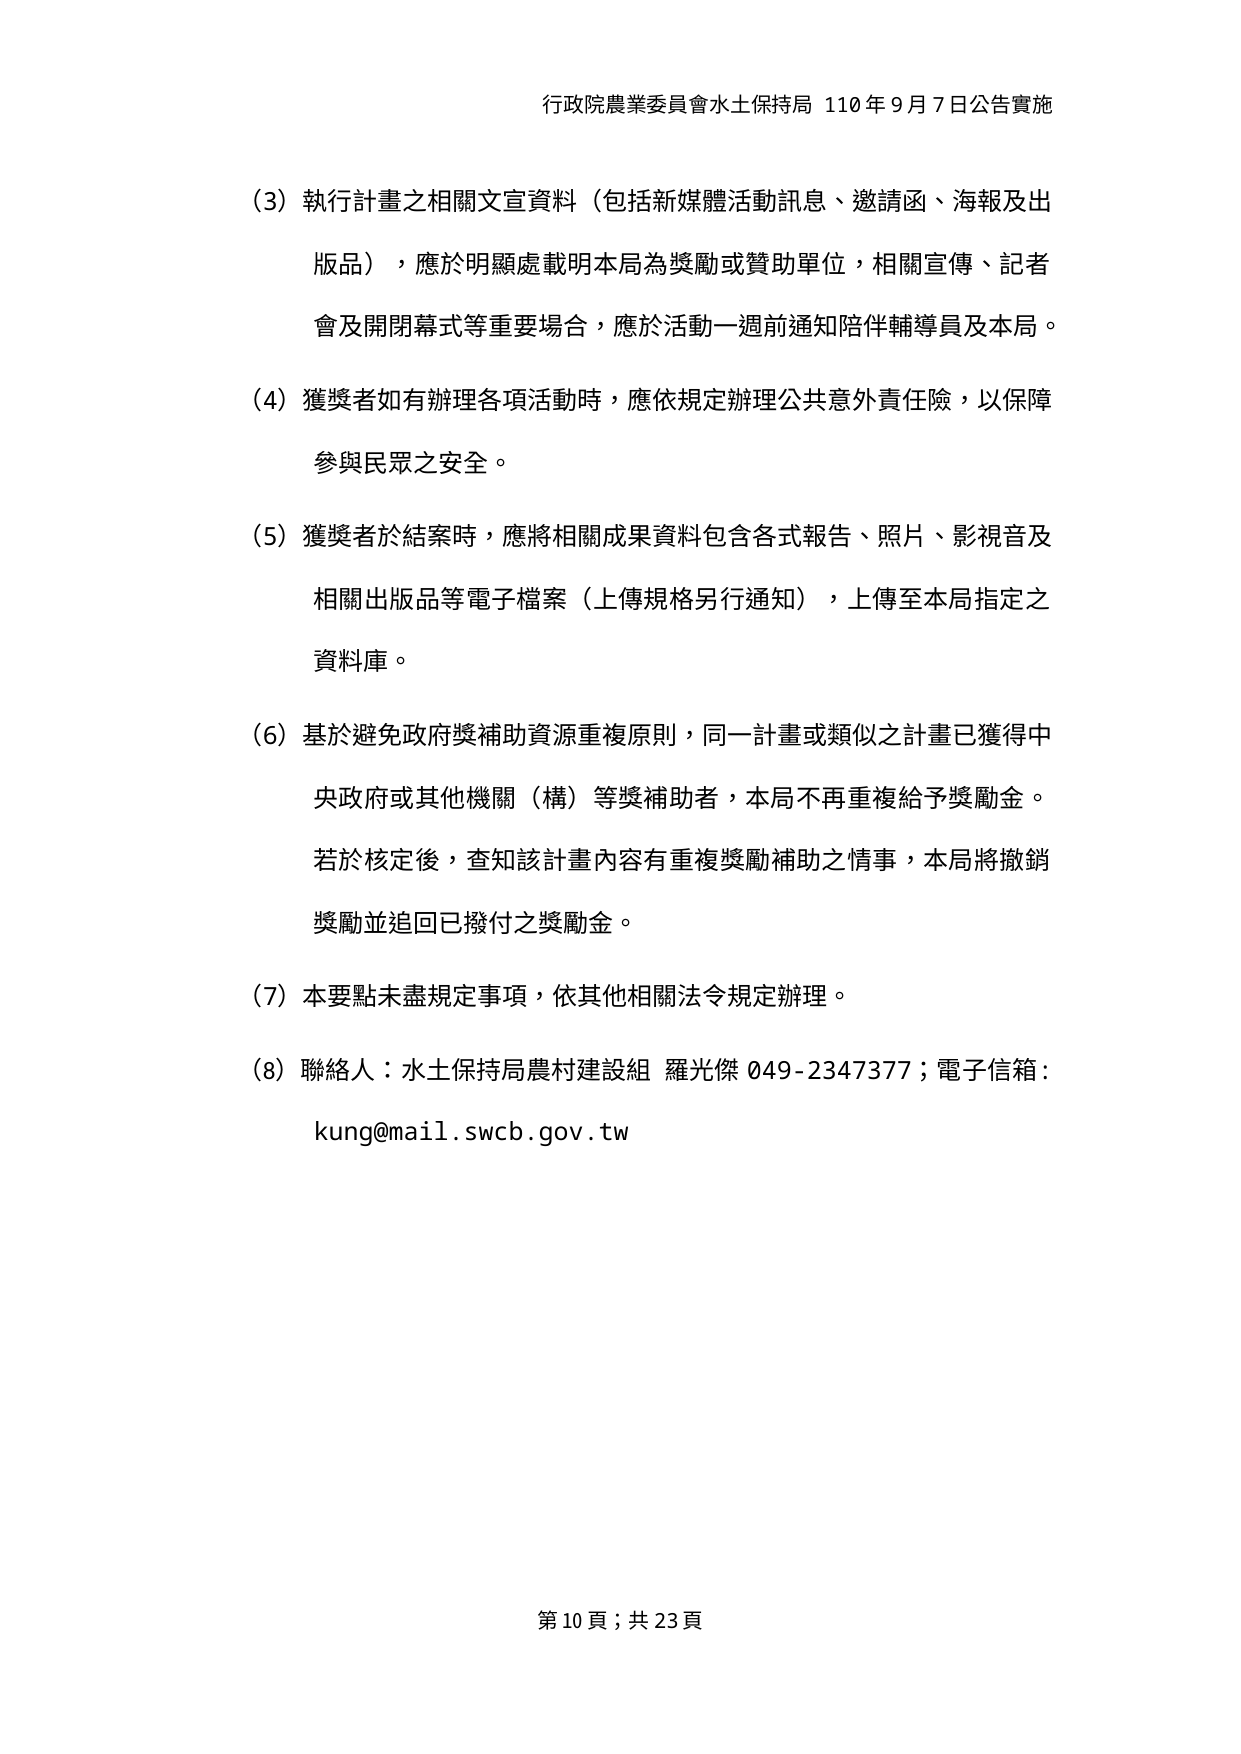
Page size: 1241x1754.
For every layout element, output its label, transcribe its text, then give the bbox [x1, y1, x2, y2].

list 獲獎者如有辦理各項活動時，應依規定辦理公共意外責任險，以保障參與民眾之安全。 [238, 357, 1053, 482]
list 聯絡人：水土保持局農村建設組 羅光傑049-2347377；電子信箱: kung@mail.swcb.gov.tw [238, 1027, 1053, 1152]
list 執行計畫之相關文宣資料（包括新媒體活動訊息、邀請函、海報及出版品），應於明顯處載明本局為獎勵或贊助單位，相關宣傳、記者會及開閉幕式等重要場合，應於活動一週前通知陪伴輔導員及本局。 [238, 158, 1053, 346]
list 本要點未盡規定事項，依其他相關法令規定辦理。 [238, 953, 1053, 1016]
list 基於避免政府獎補助資源重複原則，同一計畫或類似之計畫已獲得中央政府或其他機關（構）等獎補助者，本局不再重複給予獎勵金。若於核定後，查知該計畫內容有重複獎勵補助之情事，本局將撤銷獎勵並追回已撥付之獎勵金。 [238, 692, 1053, 942]
list 獲奬者於結案時，應將相關成果資料包含各式報告、照片、影視音及相關出版品等電子檔案（上傳規格另行通知），上傳至本局指定之資料庫。 [238, 493, 1053, 681]
